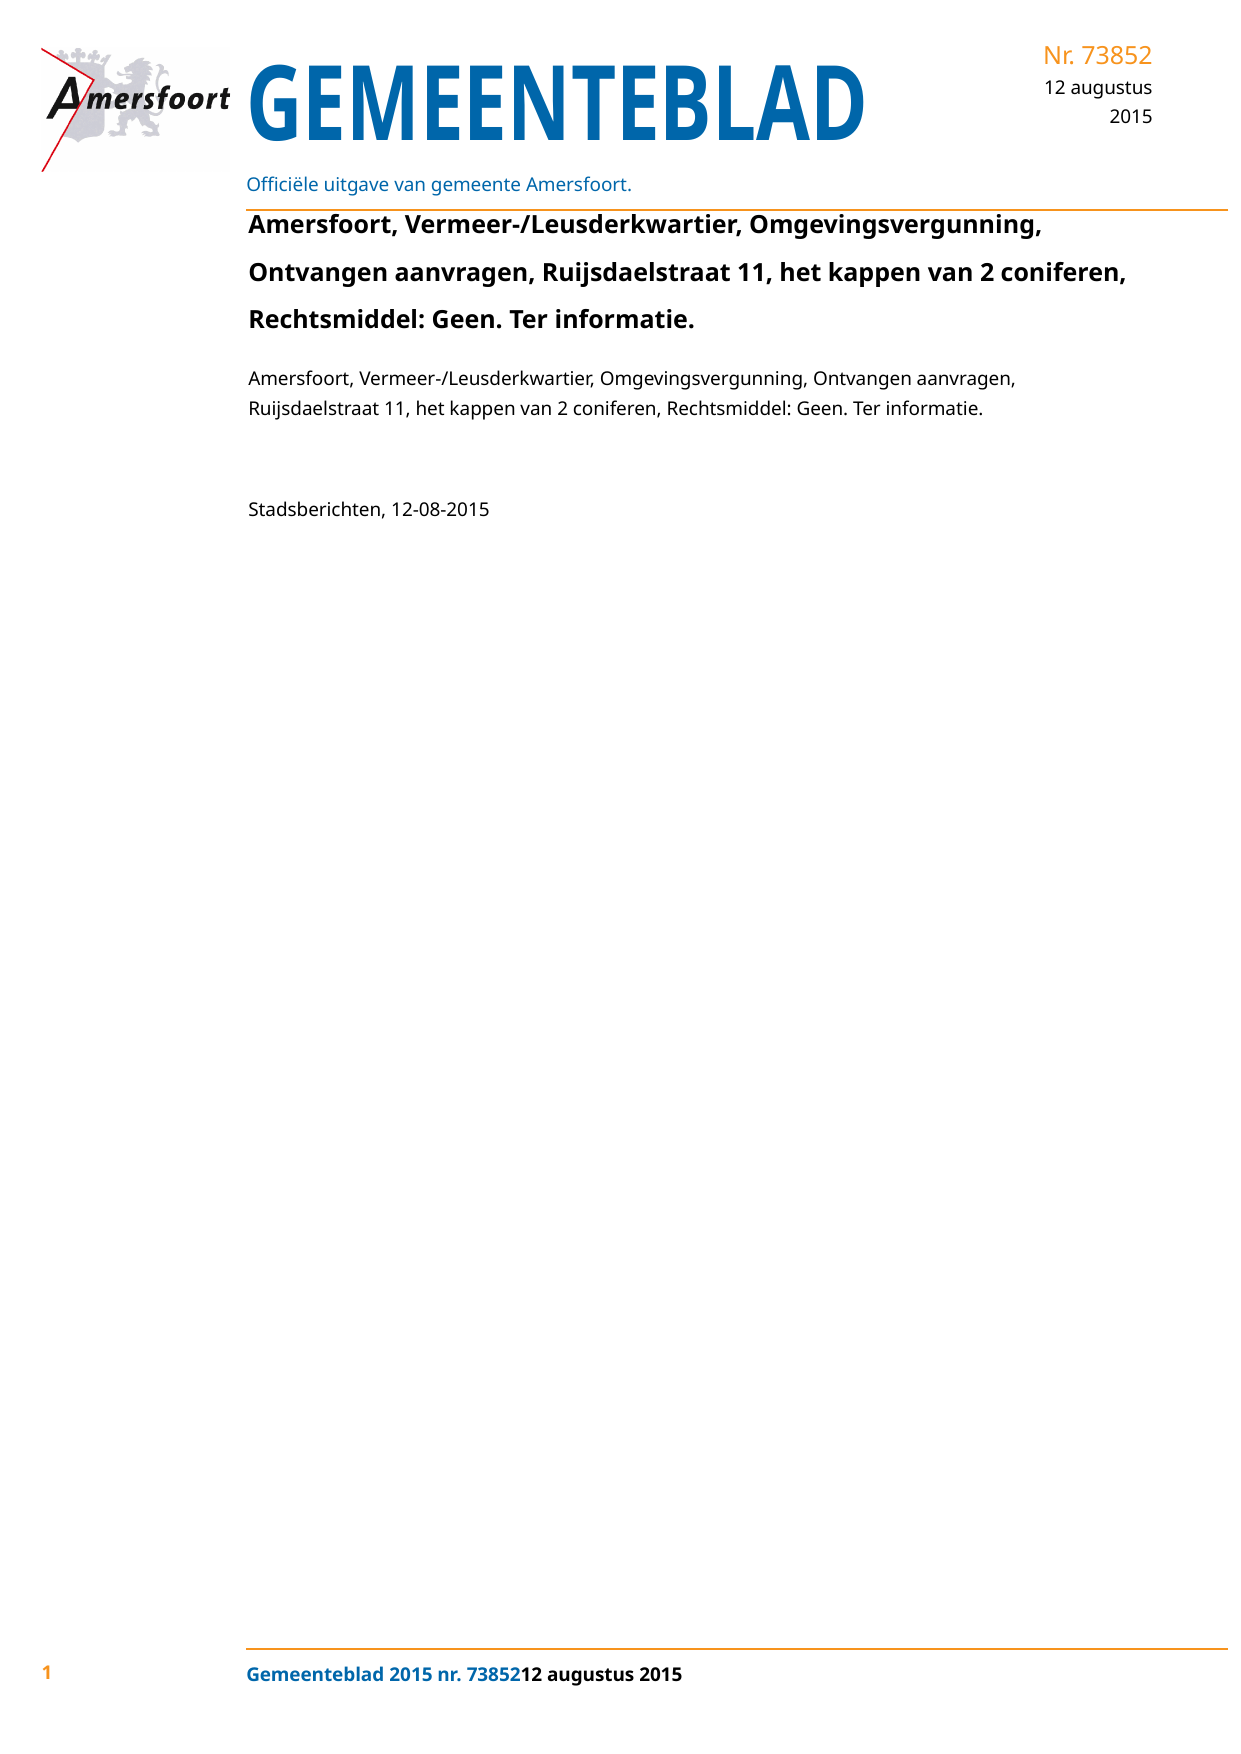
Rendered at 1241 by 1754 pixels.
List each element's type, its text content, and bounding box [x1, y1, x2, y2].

text Amersfoort, Vermeer-/Leusderkwartier, Omgevingsvergunning, Ontvangen aanvragen, Ruijsdaelstraat 11, het kappen van 2 coniferen, Rechtsmiddel: Geen. Ter informatie. [248, 211, 1152, 336]
picture [41, 47, 231, 172]
text Stadsberichten, 12-08-2015 [248, 496, 1152, 522]
text Amersfoort, Vermeer-/Leusderkwartier, Omgevingsvergunning, Ontvangen aanvragen, Ruijsdaelstraat 11, het kappen van 2 coniferen, Rechtsmiddel: Geen. Ter informatie. [248, 366, 1152, 421]
